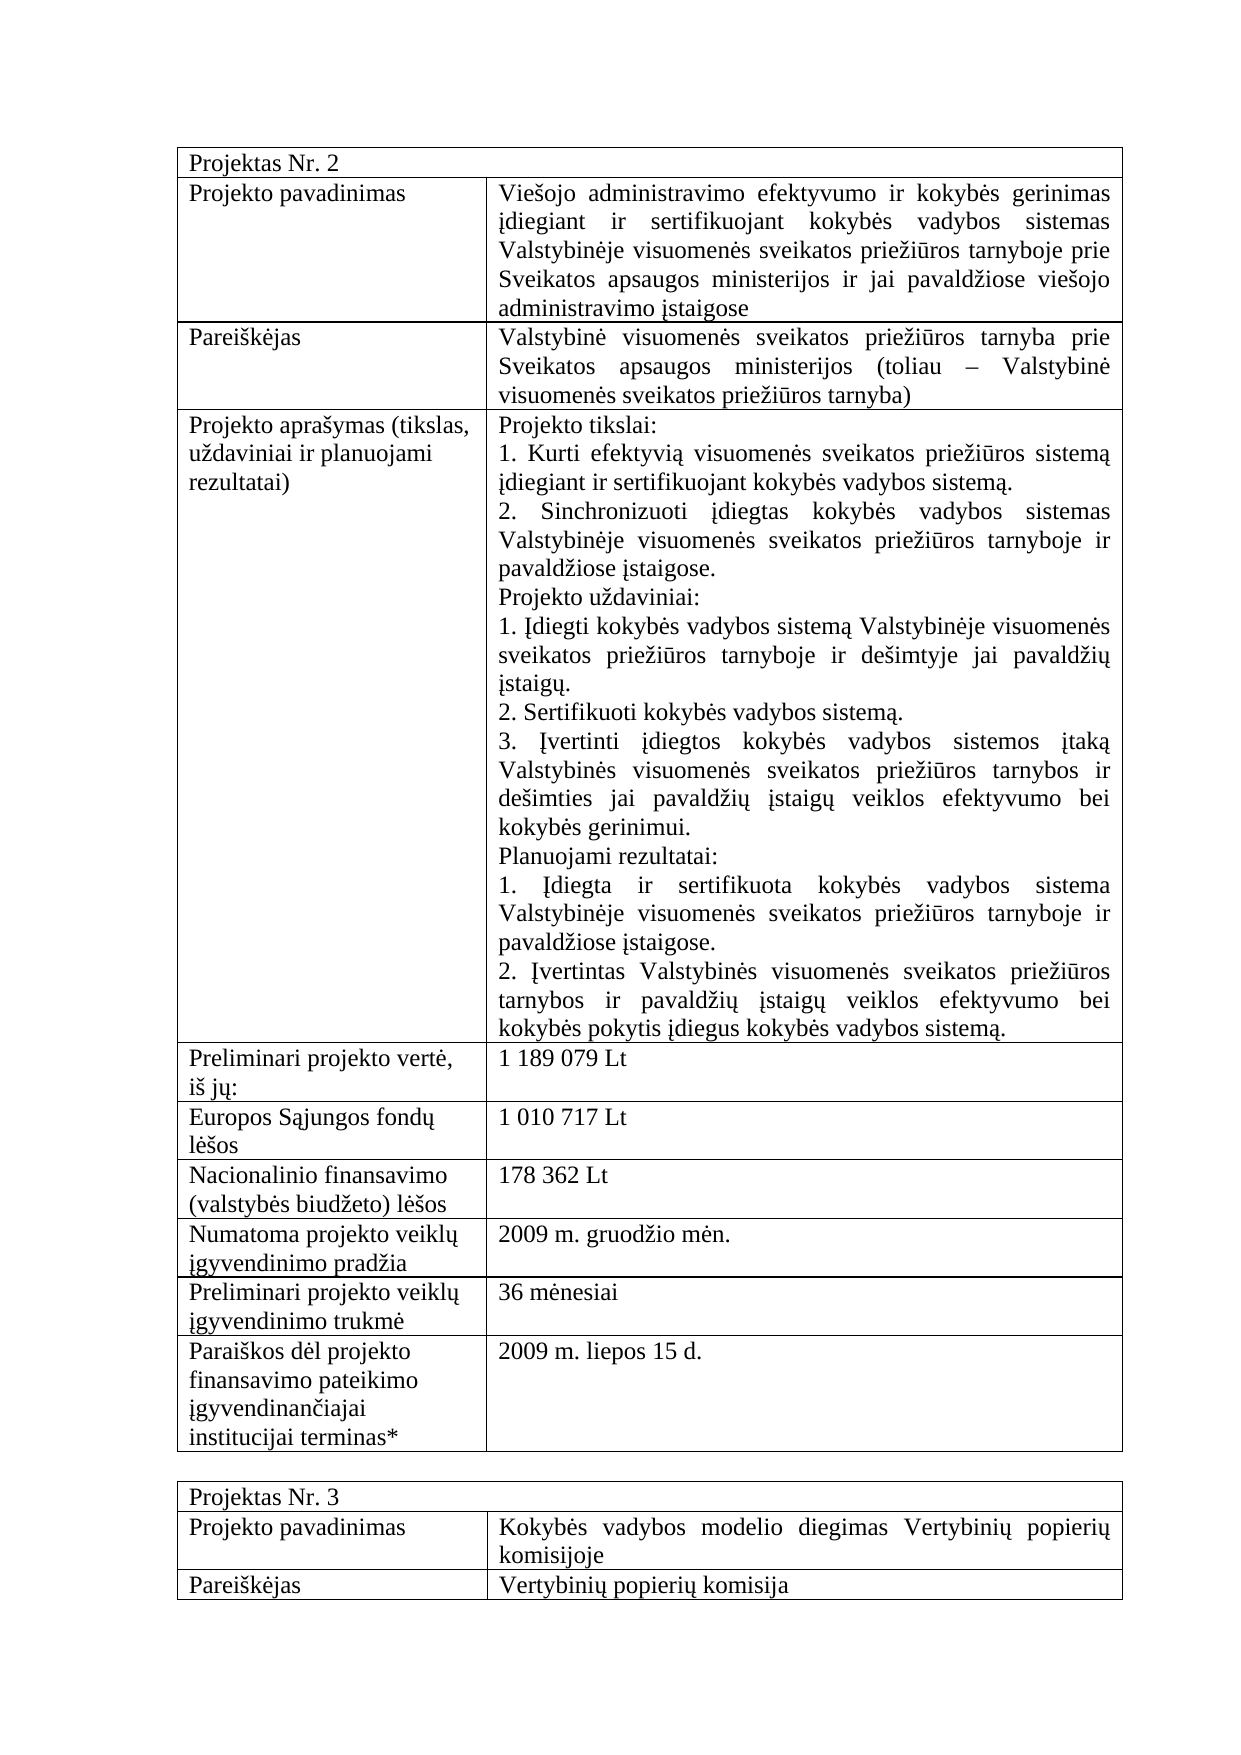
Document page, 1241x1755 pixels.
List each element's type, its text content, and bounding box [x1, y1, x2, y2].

table_cell Preliminari projekto veiklų įgyvendinimo trukmė [178, 1278, 486, 1335]
table_cell 36 mėnesiai [487, 1278, 1122, 1335]
table_cell Projekto pavadinimas [178, 1512, 487, 1569]
table_header Projektas Nr. 3 [178, 1482, 1122, 1511]
table_cell Pareiškėjas [178, 1570, 487, 1599]
table_cell Vertybinių popierių komisija [488, 1570, 1122, 1599]
table_cell Valstybinė visuomenės sveikatos priežiūros tarnyba prie Sveikatos apsaugos ministerijos (toliau – Valstybinė visuomenės sveikatos priežiūros tarnyba) [487, 323, 1122, 409]
table_cell 1 010 717 Lt [487, 1102, 1122, 1159]
table_cell Numatoma projekto veiklų įgyvendinimo pradžia [178, 1219, 486, 1276]
table_cell 2009 m. liepos 15 d. [487, 1336, 1122, 1451]
table_header Projektas Nr. 2 [178, 148, 1122, 177]
table_cell 1 189 079 Lt [487, 1043, 1122, 1101]
table_cell Viešojo administravimo efektyvumo ir kokybės gerinimas įdiegiant ir sertifikuojant kokybės vadybos sistemas Valstybinėje visuomenės sveikatos priežiūros tarnyboje prie Sveikatos apsaugos ministerijos ir jai pavaldžiose viešojo administravimo įstaigose [487, 178, 1122, 321]
table_cell Projekto aprašymas (tikslas, uždaviniai ir planuojami rezultatai) [178, 410, 486, 1042]
table_cell Nacionalinio finansavimo (valstybės biudžeto) lėšos [178, 1160, 486, 1218]
table_cell Projekto pavadinimas [178, 178, 486, 321]
table_cell 2009 m. gruodžio mėn. [487, 1219, 1122, 1276]
table_cell Kokybės vadybos modelio diegimas Vertybinių popierių komisijoje [488, 1512, 1122, 1569]
table_cell 178 362 Lt [487, 1160, 1122, 1218]
table_cell Projekto tikslai: 1. Kurti efektyvią visuomenės sveikatos priežiūros sistemą įdiegiant ir sertifikuojant kokybės vadybos sistemą. 2. Sinchronizuoti įdiegtas kokybės vadybos sistemas Valstybinėje visuomenės sveikatos priežiūros tarnyboje ir pavaldžiose įstaigose. Projekto uždaviniai: 1. Įdiegti kokybės vadybos sistemą Valstybinėje visuomenės sveikatos priežiūros tarnyboje ir dešimtyje jai pavaldžių įstaigų. 2. Sertifikuoti kokybės vadybos sistemą. 3. Įvertinti įdiegtos kokybės vadybos sistemos įtaką Valstybinės visuomenės sveikatos priežiūros tarnybos ir dešimties jai pavaldžių įstaigų veiklos efektyvumo bei kokybės gerinimui. Planuojami rezultatai: 1. Įdiegta ir sertifikuota kokybės vadybos sistema Valstybinėje visuomenės sveikatos priežiūros tarnyboje ir pavaldžiose įstaigose. 2. Įvertintas Valstybinės visuomenės sveikatos priežiūros tarnybos ir pavaldžių įstaigų veiklos efektyvumo bei kokybės pokytis įdiegus kokybės vadybos sistemą. [487, 410, 1122, 1042]
table_cell Pareiškėjas [178, 323, 486, 409]
table_cell Europos Sąjungos fondų lėšos [178, 1102, 486, 1159]
table_cell Paraiškos dėl projekto finansavimo pateikimo įgyvendinančiajai institucijai terminas* [178, 1336, 486, 1451]
table_cell Preliminari projekto vertė, iš jų: [178, 1043, 486, 1101]
